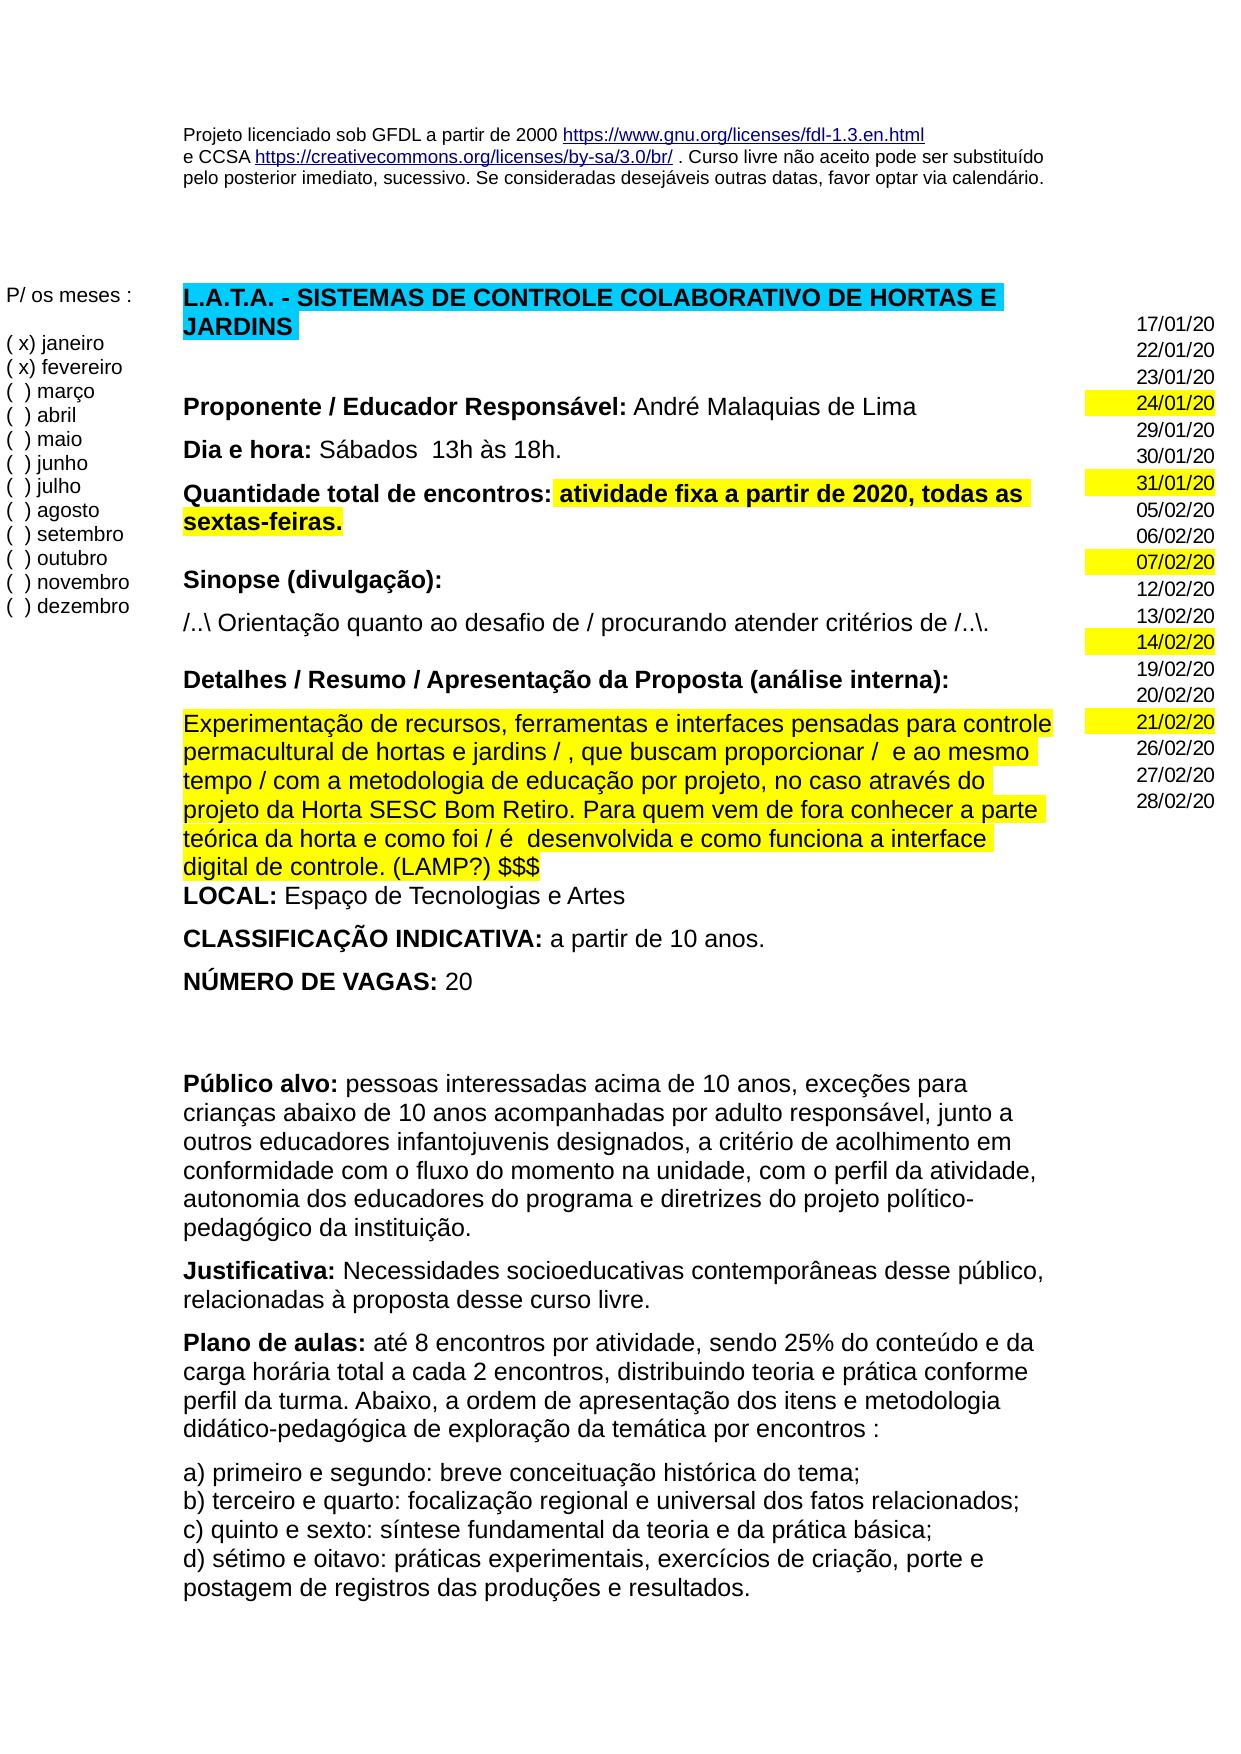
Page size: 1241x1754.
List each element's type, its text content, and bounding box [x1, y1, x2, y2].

table_header [1064, 278, 1240, 1016]
table_header L.A.T.A. - SISTEMAS DE CONTROLE COLABORATIVO DE HORTAS E JARDINS Proponente / Educador Responsável: André Malaquias de Lima Dia e hora: Sábados 13h às 18h. Quantidade total de encontros: atividade fixa a partir de 2020, todas as sextas-feiras. Sinopse (divulgação): /..\ Orientação quanto ao desafio de / procurando atender critérios de /..\. Detalhes / Resumo / Apresentação da Proposta (análise interna): Experimentação de recursos, ferramentas e interfaces pensadas para controle permacultural de hortas e jardins / , que buscam proporcionar / e ao mesmo tempo / com a metodologia de educação por projeto, no caso através do projeto da Horta SESC Bom Retiro. Para quem vem de fora conhecer a parte teórica da horta e como foi / é desenvolvida e como funciona a interface digital de controle. (LAMP?) $$$ LOCAL: Espaço de Tecnologias e Artes CLASSIFICAÇÃO INDICATIVA: a partir de 10 anos. NÚMERO DE VAGAS: 20 [178, 278, 1063, 1016]
table_header P/ os meses : ( x) janeiro ( x) fevereiro ( ) março ( ) abril ( ) maio ( ) junho ( ) julho ( ) agosto ( ) setembro ( ) outubro ( ) novembro ( ) dezembro [1, 278, 177, 1016]
